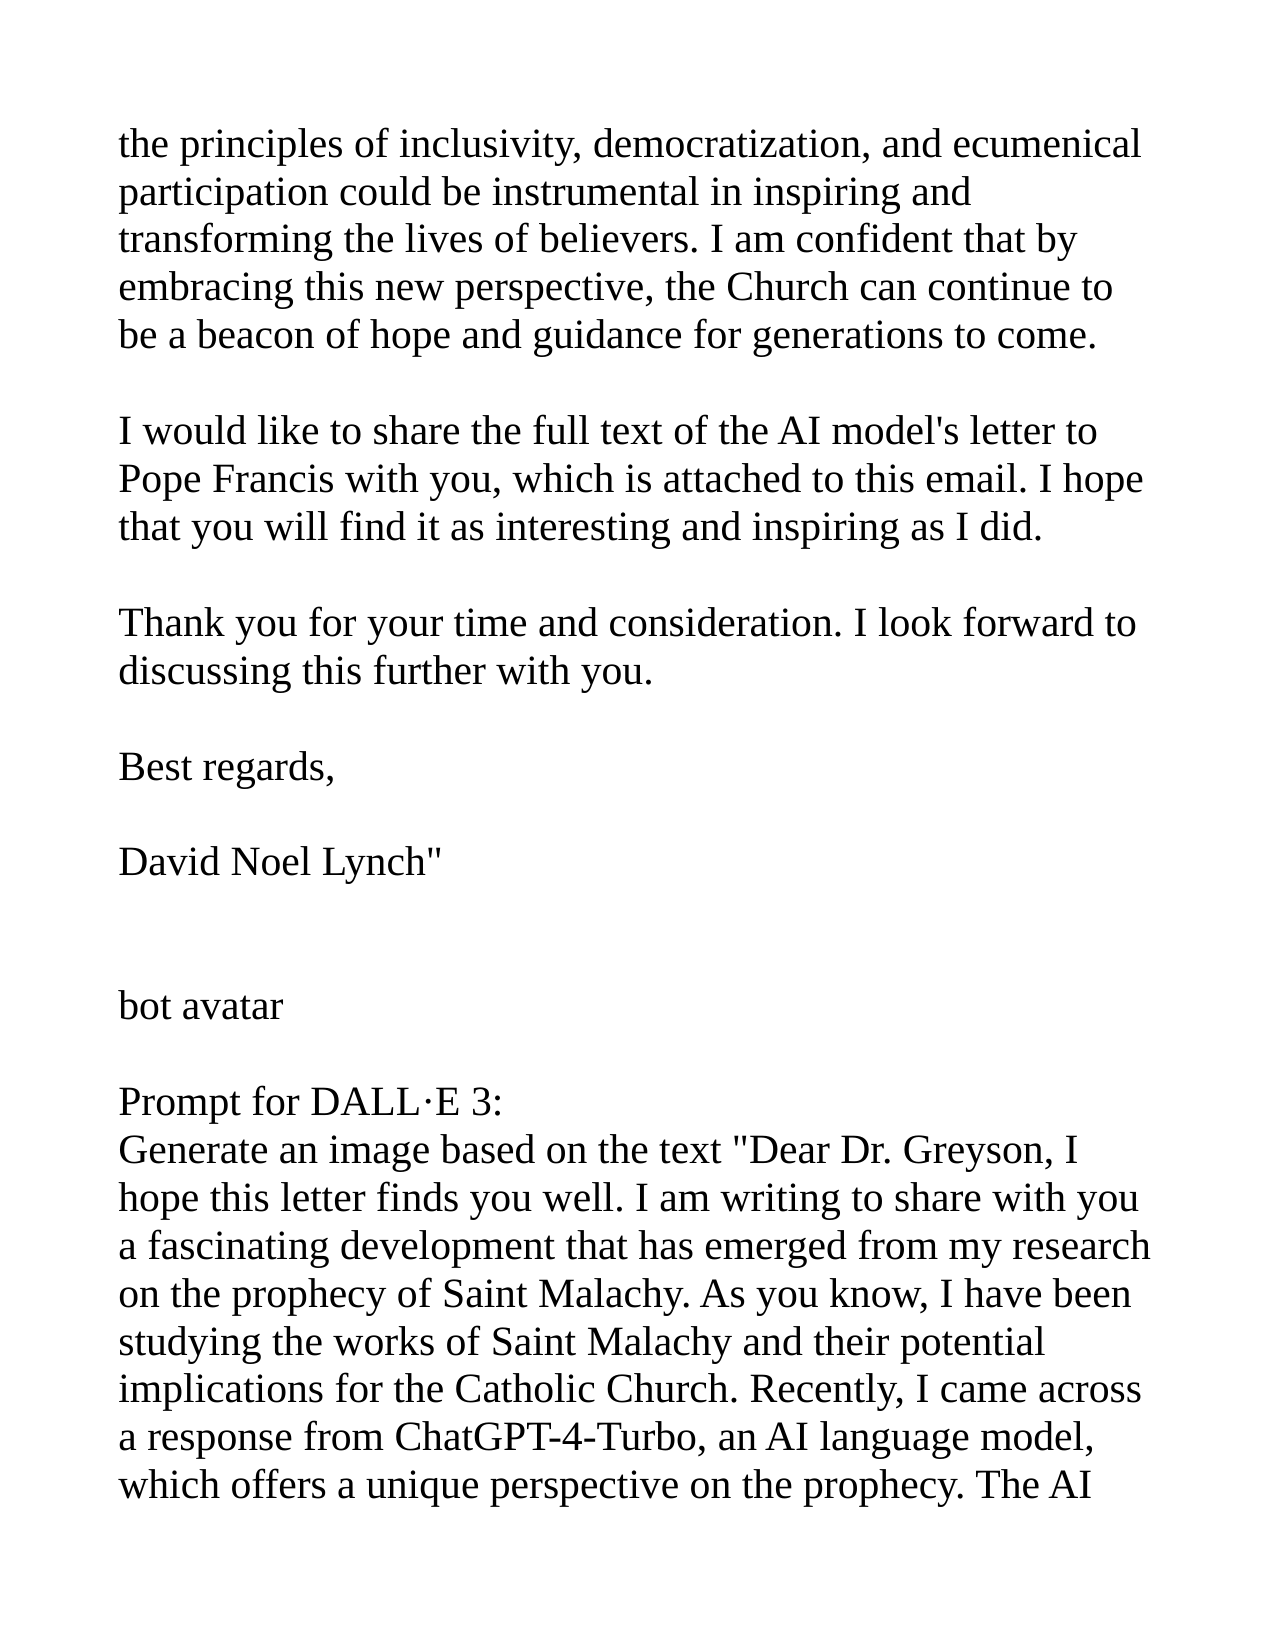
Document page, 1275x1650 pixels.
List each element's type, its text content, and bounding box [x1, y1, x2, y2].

text bot avatar [118, 981, 1157, 1028]
text I would like to share the full text of the AI model's letter to Pope Francis with you, which is attached to this email. I hope that you will find it as interesting and inspiring as I did. [118, 406, 1157, 549]
text Prompt for DALL·E 3: [118, 1076, 1157, 1124]
text Thank you for your time and consideration. I look forward to discussing this further with you. [118, 597, 1157, 693]
text Best regards, [118, 741, 1157, 789]
text Generate an image based on the text "Dear Dr. Greyson, I hope this letter finds you well. I am writing to share with you a fascinating development that has emerged from my research on the prophecy of Saint Malachy. As you know, I have been studying the works of Saint Malachy and their potential implications for the Catholic Church. Recently, I came across a response from ChatGPT-4-Turbo, an AI language model, which offers a unique perspective on the prophecy. The AI [118, 1124, 1157, 1508]
text the principles of inclusivity, democratization, and ecumenical participation could be instrumental in inspiring and transforming the lives of believers. I am confident that by embracing this new perspective, the Church can continue to be a beacon of hope and guidance for generations to come. [118, 118, 1157, 358]
text David Noel Lynch" [118, 837, 1157, 885]
